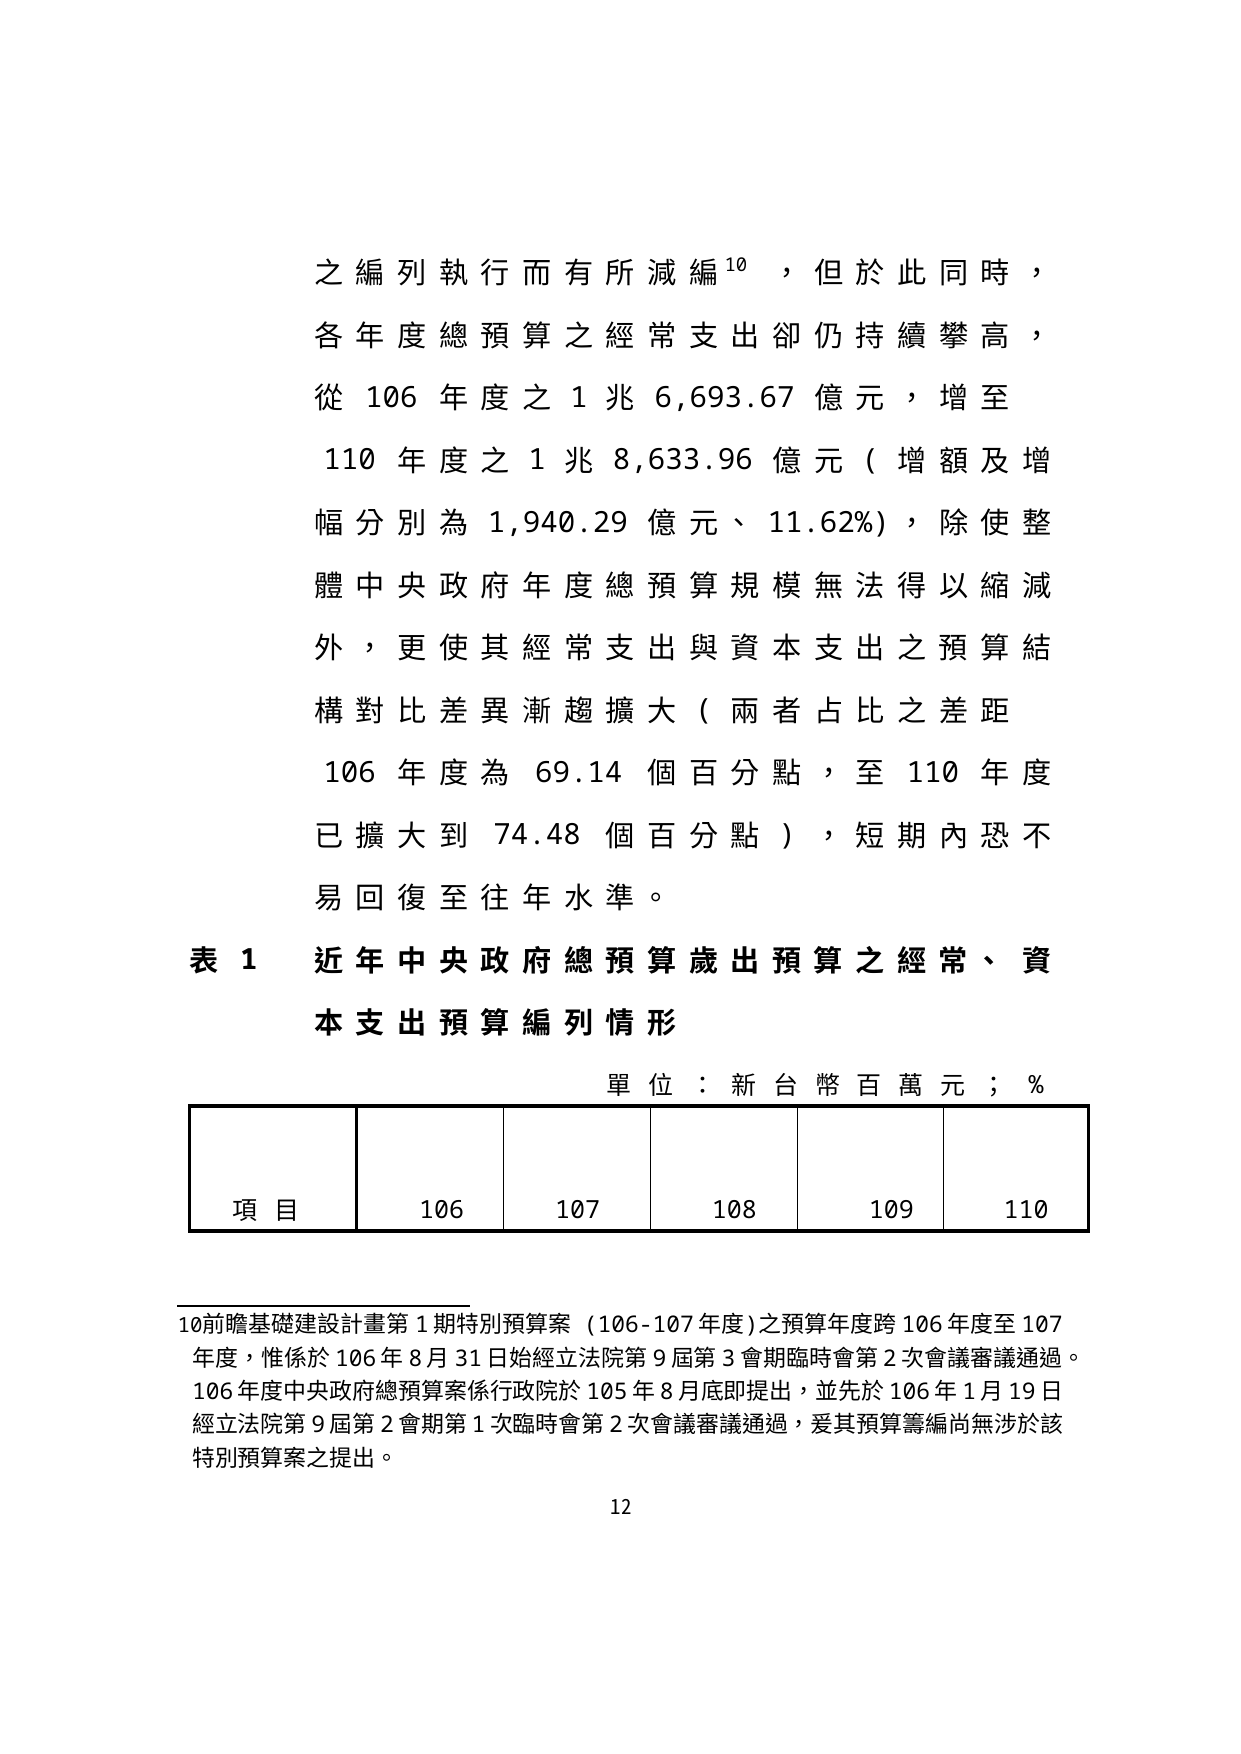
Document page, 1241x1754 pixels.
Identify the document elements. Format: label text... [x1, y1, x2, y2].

text 表1 近年中央政府總預算歲出預算之經常、資本支出預算編列情形 [178, 917, 1058, 1042]
text 前瞻基礎建設計畫第1期特別預算案 (106-107年度)之預算年度跨106年度至107年度，惟係於106年8月31日始經立法院第9屆第3會期臨時會第2次會議審議通過。106年度中央政府總預算案係行政院於105年8月底即提出，並先於106年1月19日經立法院第9屆第2會期第1次臨時會第2次會議審議通過，爰其預算籌編尚無涉於該特別預算案之提出。 [177, 1306, 1063, 1473]
table_header 106 [358, 1108, 503, 1229]
table_header 109 [798, 1108, 943, 1229]
text 在近年我國中央政府總預算歲出預算漸增並頻創新高之際，行政院為加速國家經濟轉型，促進地方整體發展，達成區域平衡，經送請立法院完成審議通過相關法案及預算案後，又另自106年度起至111年度，以2年為一期，分3期編列以各項重大基礎建設計畫為主之「中央政府前瞻基礎建設計畫特別預算」(以下簡稱「前瞻基礎建設特別預算」)共5,598.55億餘元。由於該項特別預算計畫辦理之各類建設事項如軌道建設、水環境建設、數位建設等，多屬資本支出性質之分年計畫預算(按：該特別預算各期歲出預算總額5,598.55億餘元中，其中屬資本支出者達4,847.83億餘元，占比86.59%，詳請參閱表2、圖3)，在部分原以年度總預算編列之公共建設計畫經費改以該項特別預算編列情況下，如表1所示之各年度中央政府總預算歲出預算規模卻未減反增，惟其中資本支出預算規模及占比已從106年度之3,046.29億元、15.43%，逐漸降至110年度之2,725.01億元、12.76%(參見圖1、2)，顯示同期間中央政府年度總預算之資本支出預算因前瞻基礎建設特別預算之編列執行而有所減編，但於此同時，各年度總預算之經常支出卻仍持續攀高，從106年度之1兆6,693.67億元，增至110年度之1兆8,633.96億元(增額及增幅分別為1,940.29億元、11.62%)，除使整體中央政府年度總預算規模無法得以縮減外，更使其經常支出與資本支出之預算結構對比差異漸趨擴大(兩者占比之差距106年度為69.14個百分點，至110年度已擴大到74.48個百分點)，短期內恐不易回復至往年水準。 [271, 229, 1058, 917]
table_header 項目 [191, 1108, 355, 1229]
table_header 110 [944, 1108, 1087, 1229]
table_header 107 [504, 1108, 650, 1229]
text 單位：新台幣百萬元；% [178, 1042, 1058, 1104]
table_header 108 [651, 1108, 797, 1229]
